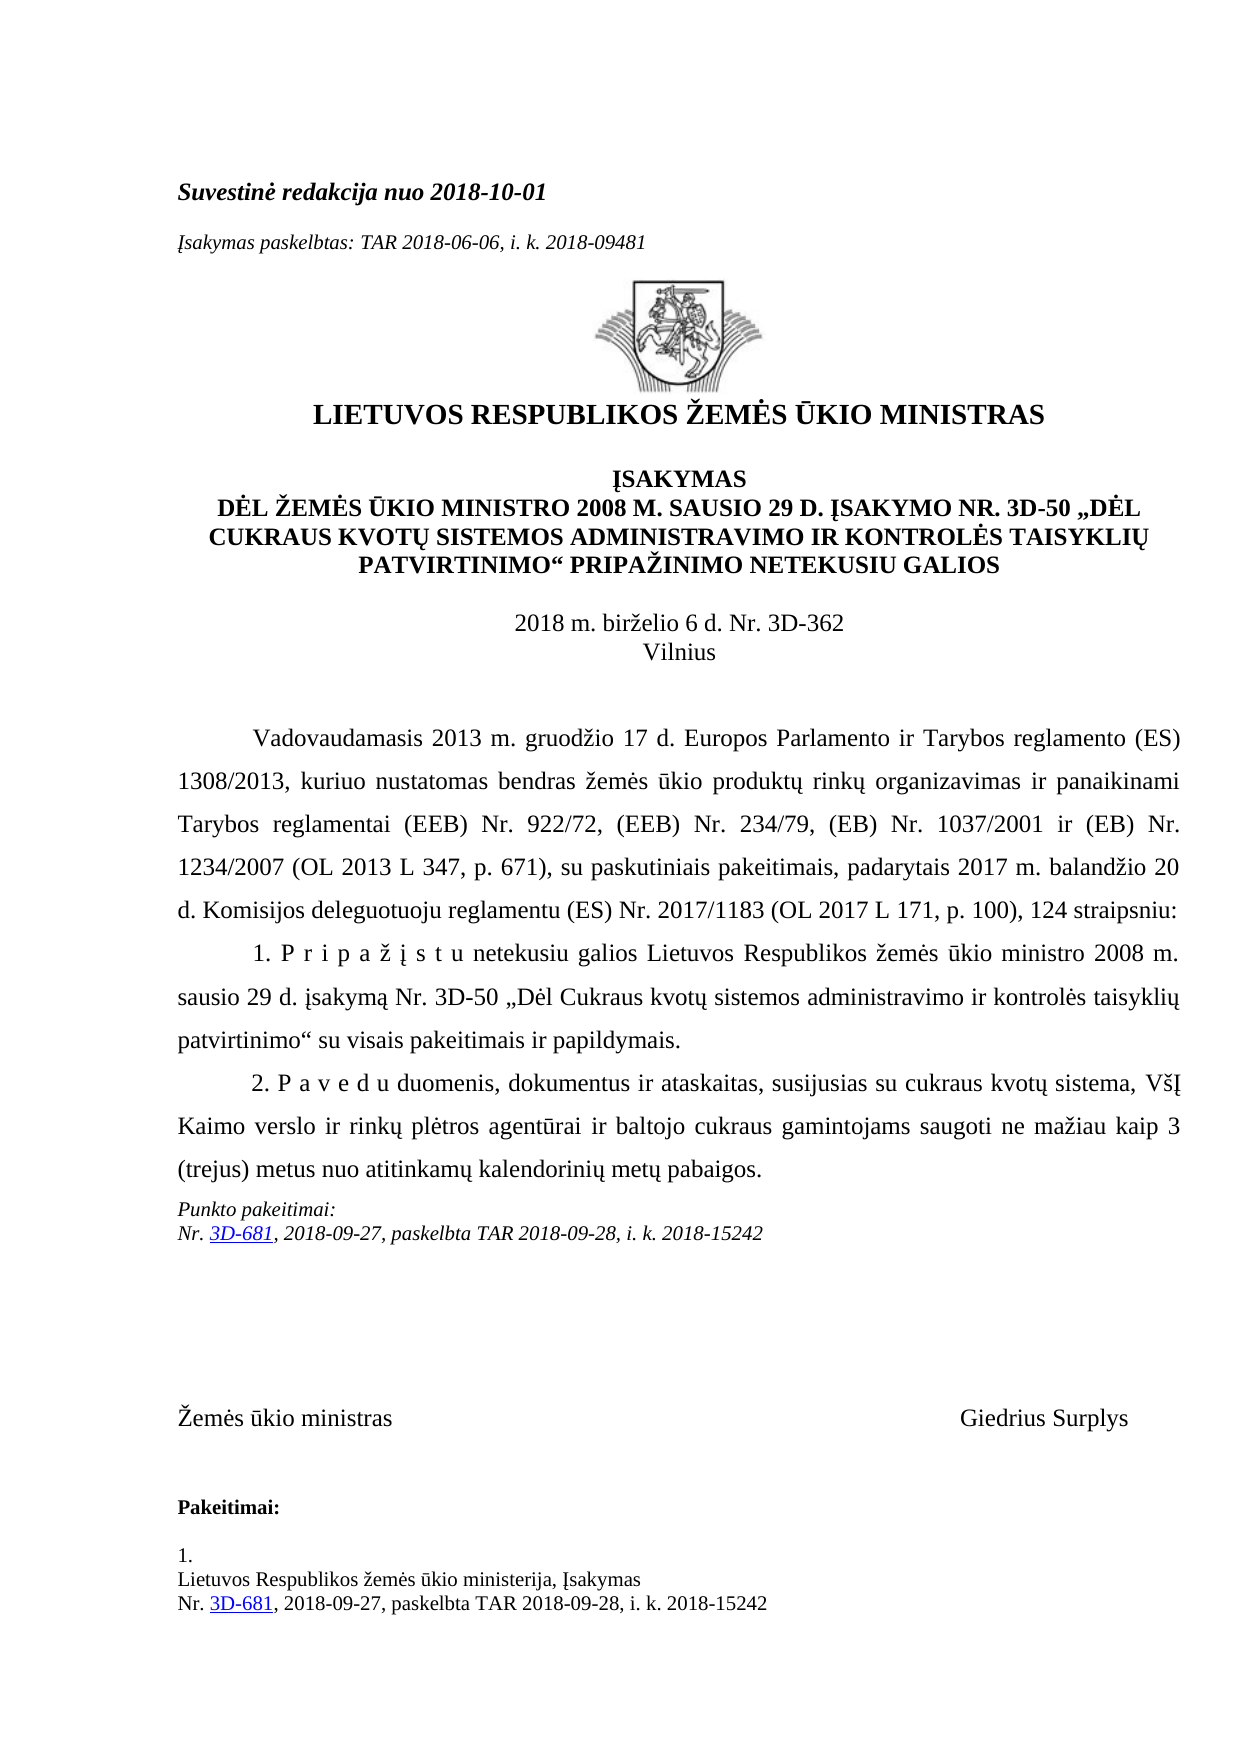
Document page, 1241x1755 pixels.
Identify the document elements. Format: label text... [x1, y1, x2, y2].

text Nr. 3D-681, 2018-09-27, paskelbta TAR 2018-09-28, i. k. 2018-15242 [177, 1221, 1181, 1245]
text Lietuvos Respublikos žemės ūkio ministerija, Įsakymas [177, 1567, 1181, 1591]
text ĮSAKYMAS [177, 464, 1181, 493]
text Žemės ūkio ministras Giedrius Surplys [177, 1403, 1181, 1432]
text 2. P a v e d u duomenis, dokumentus ir ataskaitas, susijusias su cukraus kvotų sistema, VšĮ Kaimo verslo ir rinkų plėtros agentūrai ir baltojo cukraus gamintojams saugoti ne mažiau kaip 3 (trejus) metus nuo atitinkamų kalendorinių metų pabaigos. [177, 1068, 1181, 1183]
text DĖL ŽEMĖS ŪKIO MINISTRO 2008 M. sausio 29 D. ĮSAKYMO NR. 3D-50 „DĖL CUKRAUS kvotų sistemos administravimo ir kontrolės TAISYKLIŲ PATVIRTINIMO“ PRIPAŽINIMO NETEKUSIU GALIOS [177, 493, 1181, 579]
text LIETUVOS RESPUBLIKOS ŽEMĖS ŪKIO MINISTRAS [177, 397, 1181, 431]
text Vadovaudamasis 2013 m. gruodžio 17 d. Europos Parlamento ir Tarybos reglamento (ES) 1308/2013, kuriuo nustatomas bendras žemės ūkio produktų rinkų organizavimas ir panaikinami Tarybos reglamentai (EEB) Nr. 922/72, (EEB) Nr. 234/79, (EB) Nr. 1037/2001 ir (EB) Nr. 1234/2007 (OL 2013 L 347, p. 671), su paskutiniais pakeitimais, padarytais 2017 m. balandžio 20 d. Komisijos deleguotuoju reglamentu (ES) Nr. 2017/1183 (OL 2017 L 171, p. 100), 124 straipsniu: [177, 723, 1181, 924]
text Pakeitimai: [177, 1495, 1181, 1519]
text 1. P r i p a ž į s t u netekusiu galios Lietuvos Respublikos žemės ūkio ministro 2008 m. sausio 29 d. įsakymą Nr. 3D-50 „Dėl Cukraus kvotų sistemos administravimo ir kontrolės taisyklių patvirtinimo“ su visais pakeitimais ir papildymais. [177, 938, 1181, 1053]
text Nr. 3D-681, 2018-09-27, paskelbta TAR 2018-09-28, i. k. 2018-15242 [177, 1591, 1181, 1615]
text Suvestinė redakcija nuo 2018-10-01 [177, 177, 1181, 206]
text 1. [177, 1543, 1181, 1567]
text Vilnius [177, 637, 1181, 665]
text Punkto pakeitimai: [177, 1197, 1181, 1221]
text Įsakymas paskelbtas: TAR 2018-06-06, i. k. 2018-09481 [177, 230, 1181, 254]
text 2018 m. birželio 6 d. Nr. 3D-362 [177, 608, 1181, 637]
